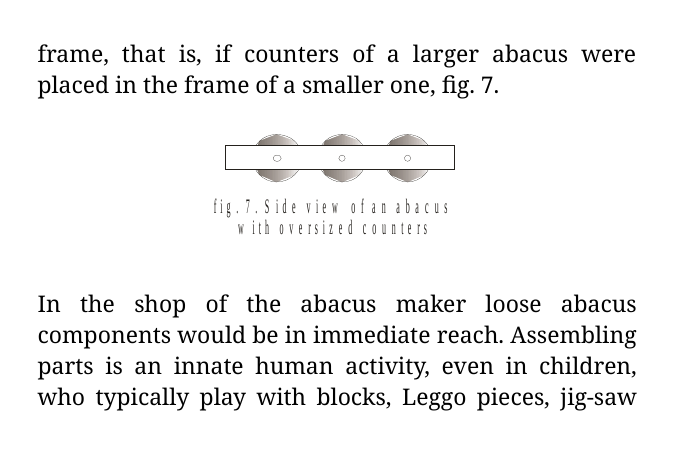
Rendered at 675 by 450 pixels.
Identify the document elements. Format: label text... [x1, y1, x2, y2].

text frame, that is, if counters of a larger abacus were placed in the frame of a smaller one, fig. 7. [37, 37, 637, 100]
text In the shop of the abacus maker loose abacus components would be in immediate reach. Assembling parts is an innate human activity, even in children, who typically play with blocks, Leggo pieces, jig-saw [37, 287, 637, 412]
